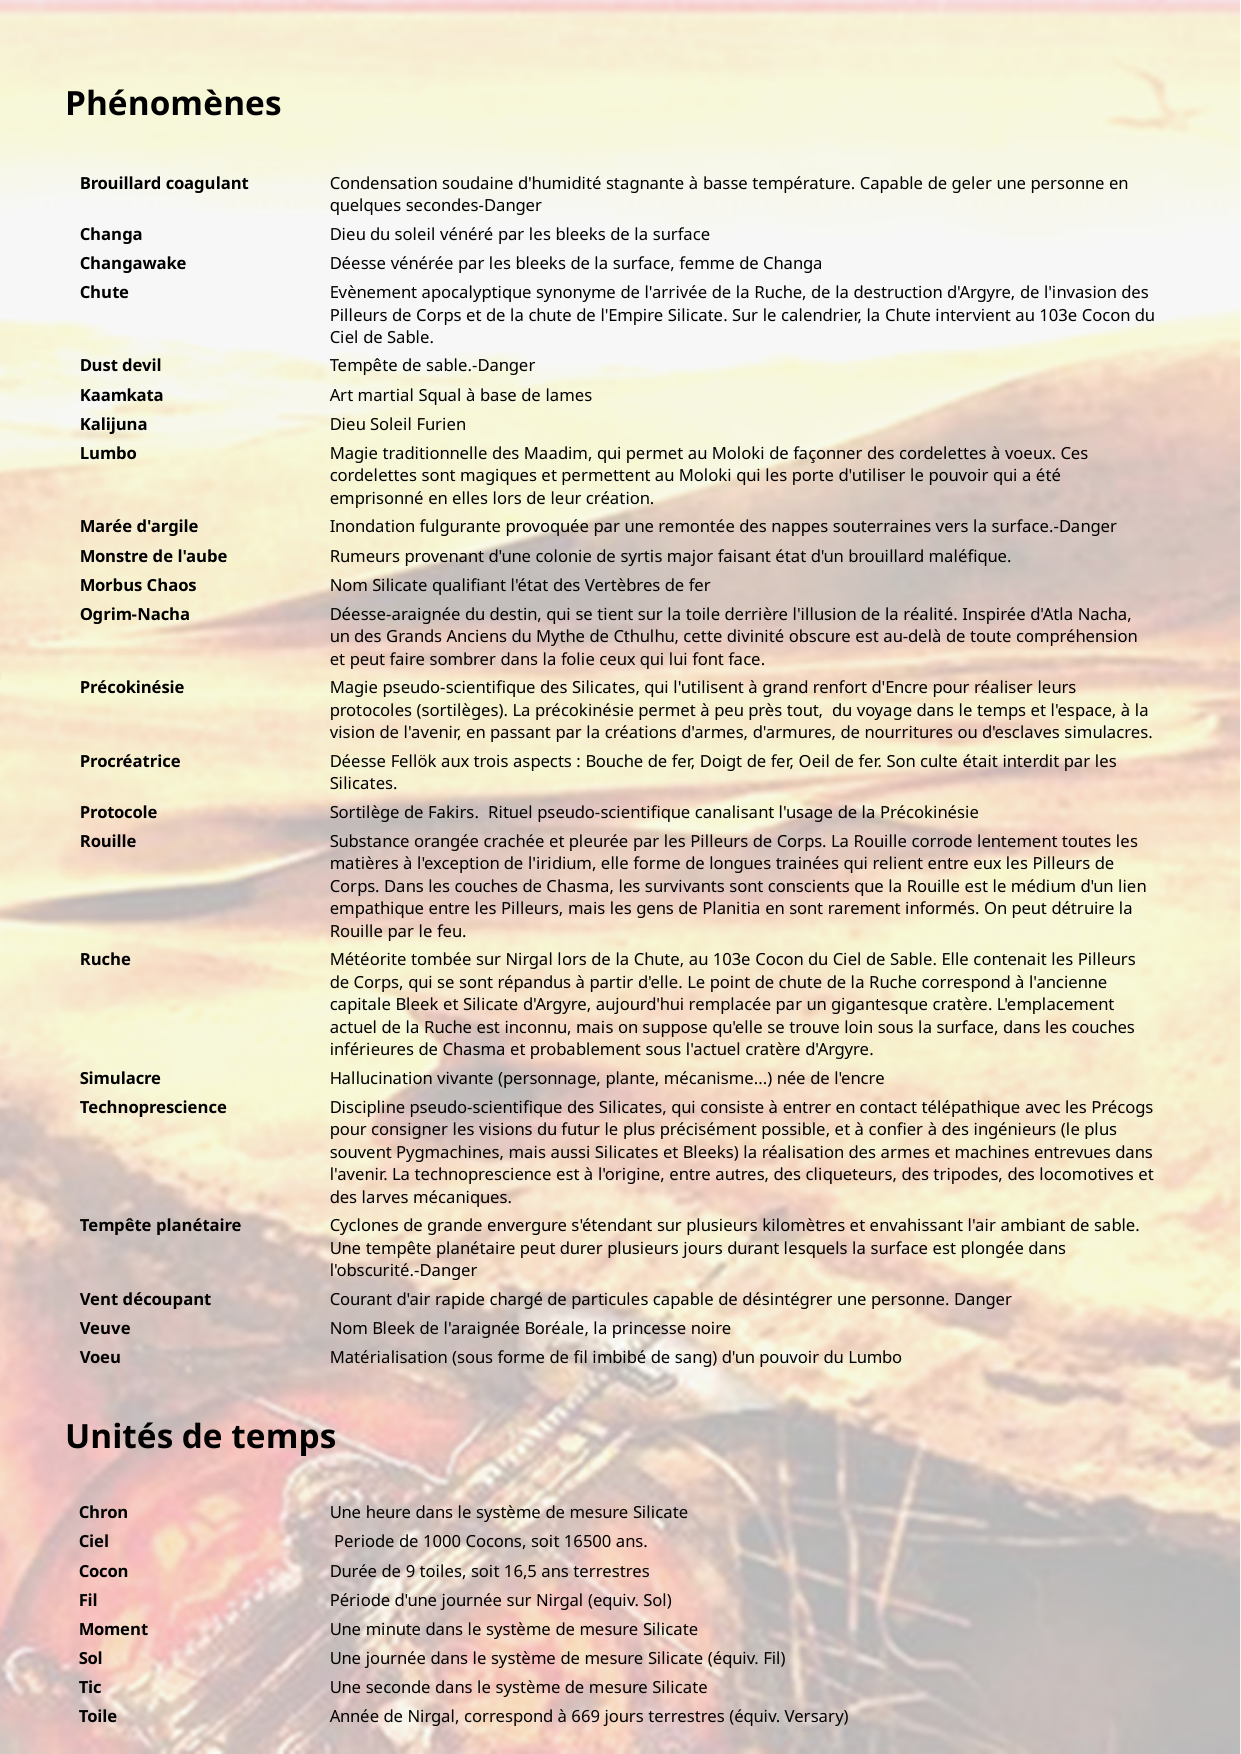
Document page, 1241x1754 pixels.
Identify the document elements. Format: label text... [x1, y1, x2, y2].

table_cell Nom Bleek de l'araignée Boréale, la princesse noire [326, 1317, 1159, 1346]
table_cell Changa [76, 223, 326, 252]
table_cell [1159, 515, 1240, 544]
table_header Condensation soudaine d'humidité stagnante à basse température. Capable de geler une personne en quelques secondes-Danger [326, 172, 1159, 223]
table_cell Evènement apocalyptique synonyme de l'arrivée de la Ruche, de la destruction d'Argyre, de l'invasion des Pilleurs de Corps et de la chute de l'Empire Silicate. Sur le calendrier, la Chute intervient au 103e Cocon du Ciel de Sable. [326, 281, 1159, 354]
table_cell [1159, 281, 1240, 354]
table_cell [0, 1618, 75, 1647]
table_cell Ruche [76, 948, 326, 1067]
table_cell [1160, 1560, 1240, 1589]
table_cell Morbus Chaos [76, 574, 326, 603]
table_cell Vent découpant [76, 1288, 326, 1317]
table_cell Veuve [76, 1317, 326, 1346]
table_cell Déesse Fellök aux trois aspects : Bouche de fer, Doigt de fer, Oeil de fer. Son culte était interdit par les Silicates. [326, 750, 1159, 801]
table_cell [0, 750, 76, 801]
table_cell [0, 676, 76, 750]
table_cell [1159, 830, 1240, 948]
table_cell [0, 1530, 75, 1559]
table_cell Substance orangée crachée et pleurée par les Pilleurs de Corps. La Rouille corrode lentement toutes les matières à l'exception de l'iridium, elle forme de longues trainées qui relient entre eux les Pilleurs de Corps. Dans les couches de Chasma, les survivants sont conscients que la Rouille est le médium d'un lien empathique entre les Pilleurs, mais les gens de Planitia en sont rarement informés. On peut détruire la Rouille par le feu. [326, 830, 1159, 948]
table_cell Periode de 1000 Cocons, soit 16500 ans. [326, 1530, 1160, 1559]
table_cell Magie traditionnelle des Maadim, qui permet au Moloki de façonner des cordelettes à voeux. Ces cordelettes sont magiques et permettent au Moloki qui les porte d'utiliser le pouvoir qui a été emprisonné en elles lors de leur création. [326, 442, 1159, 515]
table_header [0, 1501, 75, 1530]
table_cell [0, 281, 76, 354]
table_cell Une journée dans le système de mesure Silicate (équiv. Fil) [326, 1647, 1160, 1676]
table_cell [1159, 1346, 1240, 1375]
table_cell Dieu du soleil vénéré par les bleeks de la surface [326, 223, 1159, 252]
table_cell Inondation fulgurante provoquée par une remontée des nappes souterraines vers la surface.-Danger [326, 515, 1159, 544]
table_cell [1159, 750, 1240, 801]
table_cell Voeu [76, 1346, 326, 1375]
table_cell [0, 545, 76, 574]
table_cell Simulacre [76, 1067, 326, 1096]
table_cell [1160, 1676, 1240, 1705]
table_cell [1160, 1705, 1240, 1734]
picture [0, 0, 1241, 1754]
table_cell Monstre de l'aube [76, 545, 326, 574]
table_cell Précokinésie [76, 676, 326, 750]
table_cell [0, 1346, 76, 1375]
table_cell Tempête de sable.-Danger [326, 354, 1159, 383]
table_cell [0, 1560, 75, 1589]
table_cell Kaamkata [76, 384, 326, 413]
table_cell Sortilège de Fakirs. Rituel pseudo-scientifique canalisant l'usage de la Précokinésie [326, 801, 1159, 830]
table_cell Dieu Soleil Furien [326, 413, 1159, 442]
table_cell Ciel [75, 1530, 326, 1559]
table_cell Lumbo [76, 442, 326, 515]
table_cell Météorite tombée sur Nirgal lors de la Chute, au 103e Cocon du Ciel de Sable. Elle contenait les Pilleurs de Corps, qui se sont répandus à partir d'elle. Le point de chute de la Ruche correspond à l'ancienne capitale Bleek et Silicate d'Argyre, aujourd'hui remplacée par un gigantesque cratère. L'emplacement actuel de la Ruche est inconnu, mais on suppose qu'elle se trouve loin sous la surface, dans les couches inférieures de Chasma et probablement sous l'actuel cratère d'Argyre. [326, 948, 1159, 1067]
table_cell [1159, 1214, 1240, 1288]
table_cell [0, 252, 76, 281]
table_cell [0, 948, 76, 1067]
table_cell [0, 1317, 76, 1346]
table_cell Tempête planétaire [76, 1214, 326, 1288]
table_cell [1160, 1589, 1240, 1618]
table_cell Toile [75, 1705, 326, 1734]
table_cell [0, 574, 76, 603]
table_cell [0, 354, 76, 383]
table_cell Rumeurs provenant d'une colonie de syrtis major faisant état d'un brouillard maléfique. [326, 545, 1159, 574]
table_header [1160, 1501, 1240, 1530]
table_cell [1159, 1317, 1240, 1346]
table_cell [0, 830, 76, 948]
table_cell [1159, 1096, 1240, 1214]
table_cell Chute [76, 281, 326, 354]
table_cell Art martial Squal à base de lames [326, 384, 1159, 413]
table_cell [1159, 223, 1240, 252]
table_cell Durée de 9 toiles, soit 16,5 ans terrestres [326, 1560, 1160, 1589]
table_cell Tic [75, 1676, 326, 1705]
table_header Une heure dans le système de mesure Silicate [326, 1501, 1160, 1530]
table_cell Kalijuna [76, 413, 326, 442]
table_header Chron [75, 1501, 326, 1530]
text Unités de temps [65, 1412, 1240, 1458]
table_header [1159, 172, 1240, 223]
table_cell [1159, 384, 1240, 413]
table_cell [0, 384, 76, 413]
table_cell [0, 1647, 75, 1676]
table_cell [0, 1705, 75, 1734]
table_cell Marée d'argile [76, 515, 326, 544]
table_cell [1159, 442, 1240, 515]
table_cell Déesse vénérée par les bleeks de la surface, femme de Changa [326, 252, 1159, 281]
table_cell [1159, 545, 1240, 574]
table_cell [0, 1067, 76, 1096]
table_cell [0, 1288, 76, 1317]
table_cell Technoprescience [76, 1096, 326, 1214]
table_cell [1159, 252, 1240, 281]
table_cell [0, 1096, 76, 1214]
table_cell Discipline pseudo-scientifique des Silicates, qui consiste à entrer en contact télépathique avec les Précogs pour consigner les visions du futur le plus précisément possible, et à confier à des ingénieurs (le plus souvent Pygmachines, mais aussi Silicates et Bleeks) la réalisation des armes et machines entrevues dans l'avenir. La technoprescience est à l'origine, entre autres, des cliqueteurs, des tripodes, des locomotives et des larves mécaniques. [326, 1096, 1159, 1214]
table_cell Cocon [75, 1560, 326, 1589]
table_cell [0, 515, 76, 544]
table_cell [1160, 1618, 1240, 1647]
table_cell [1159, 603, 1240, 676]
table_cell Année de Nirgal, correspond à 669 jours terrestres (équiv. Versary) [326, 1705, 1160, 1734]
table_cell Dust devil [76, 354, 326, 383]
text Phénomènes [65, 80, 1240, 126]
table_cell [0, 1676, 75, 1705]
table_cell Protocole [76, 801, 326, 830]
table_cell Magie pseudo-scientifique des Silicates, qui l'utilisent à grand renfort d'Encre pour réaliser leurs protocoles (sortilèges). La précokinésie permet à peu près tout, du voyage dans le temps et l'espace, à la vision de l'avenir, en passant par la créations d'armes, d'armures, de nourritures ou d'esclaves simulacres. [326, 676, 1159, 750]
table_cell [1159, 574, 1240, 603]
table_cell [1159, 1067, 1240, 1096]
table_cell [0, 223, 76, 252]
table_cell Nom Silicate qualifiant l'état des Vertèbres de fer [326, 574, 1159, 603]
table_cell Moment [75, 1618, 326, 1647]
table_cell [1160, 1647, 1240, 1676]
table_cell [0, 801, 76, 830]
table_cell [1159, 801, 1240, 830]
table_cell Période d'une journée sur Nirgal (equiv. Sol) [326, 1589, 1160, 1618]
table_cell [1159, 676, 1240, 750]
table_cell [0, 413, 76, 442]
table_cell Sol [75, 1647, 326, 1676]
table_cell Courant d'air rapide chargé de particules capable de désintégrer une personne. Danger [326, 1288, 1159, 1317]
table_cell [1160, 1530, 1240, 1559]
table_cell Procréatrice [76, 750, 326, 801]
table_cell [1159, 1288, 1240, 1317]
table_cell [1159, 354, 1240, 383]
table_cell Fil [75, 1589, 326, 1618]
table_cell [0, 1214, 76, 1288]
table_cell [1159, 948, 1240, 1067]
table_cell [0, 442, 76, 515]
table_cell Ogrim-Nacha [76, 603, 326, 676]
table_header Brouillard coagulant [76, 172, 326, 223]
table_cell [0, 603, 76, 676]
table_cell Déesse-araignée du destin, qui se tient sur la toile derrière l'illusion de la réalité. Inspirée d'Atla Nacha, un des Grands Anciens du Mythe de Cthulhu, cette divinité obscure est au-delà de toute compréhension et peut faire sombrer dans la folie ceux qui lui font face. [326, 603, 1159, 676]
table_cell Matérialisation (sous forme de fil imbibé de sang) d'un pouvoir du Lumbo [326, 1346, 1159, 1375]
table_cell Hallucination vivante (personnage, plante, mécanisme...) née de l'encre [326, 1067, 1159, 1096]
table_cell Cyclones de grande envergure s'étendant sur plusieurs kilomètres et envahissant l'air ambiant de sable. Une tempête planétaire peut durer plusieurs jours durant lesquels la surface est plongée dans l'obscurité.-Danger [326, 1214, 1159, 1288]
table_cell [0, 1589, 75, 1618]
table_cell Changawake [76, 252, 326, 281]
table_header [0, 172, 76, 223]
table_cell Une minute dans le système de mesure Silicate [326, 1618, 1160, 1647]
table_cell [1159, 413, 1240, 442]
table_cell Rouille [76, 830, 326, 948]
table_cell Une seconde dans le système de mesure Silicate [326, 1676, 1160, 1705]
